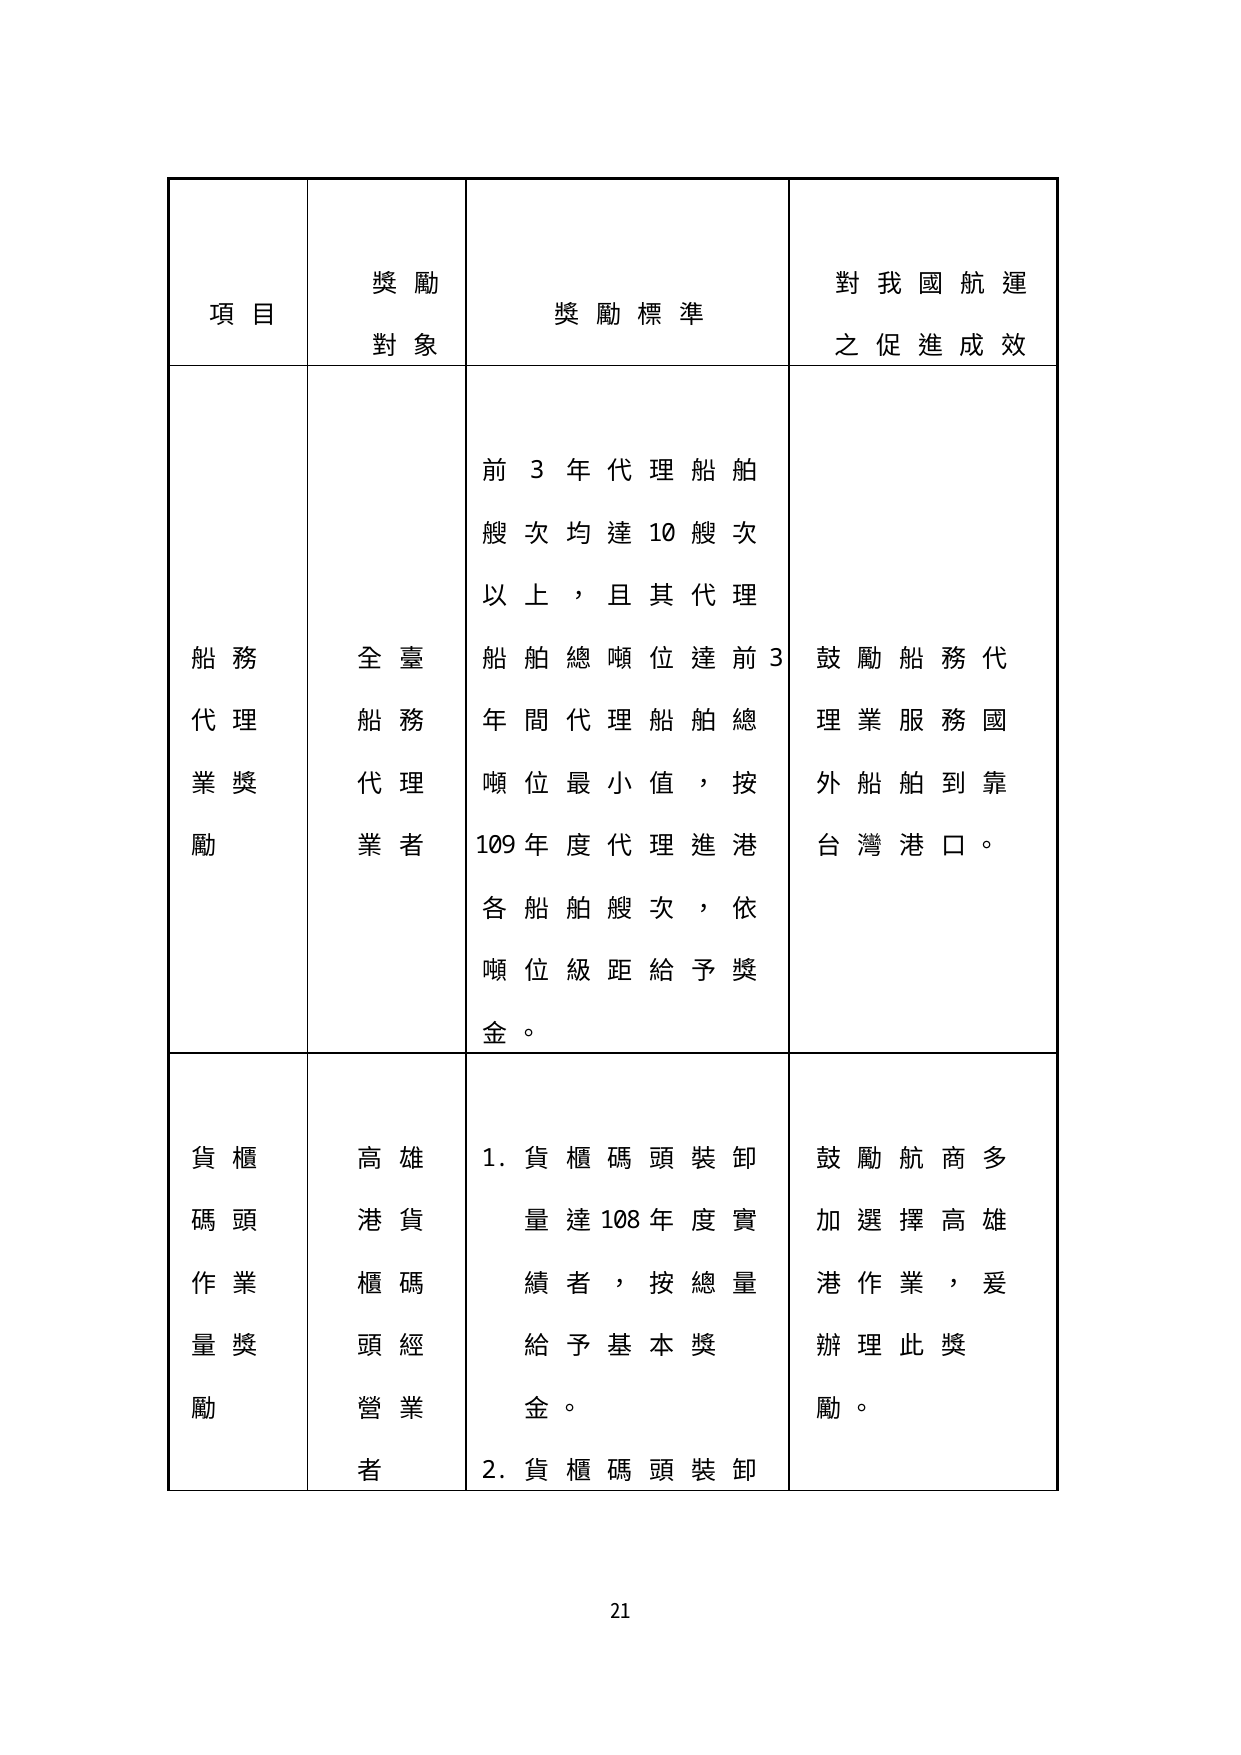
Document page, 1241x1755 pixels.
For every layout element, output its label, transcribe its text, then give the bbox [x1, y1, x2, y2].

table_cell 貨櫃碼頭作業量獎勵 [170, 1054, 307, 1490]
table_cell 船務代理業獎勵 [170, 366, 307, 1052]
table_header 獎勵標準 [467, 180, 788, 365]
table_cell 鼓勵船務代理業服務國外船舶到靠台灣港口。 [790, 366, 1056, 1052]
table_cell 高雄港貨櫃碼頭經營業者 [308, 1054, 465, 1490]
table_cell 鼓勵航商多加選擇高雄港作業，爰辦理此獎勵。 [790, 1054, 1056, 1490]
table_cell 1.貨櫃碼頭裝卸量達108年度實績者，按總量給予基本獎金。 2.貨櫃碼頭裝卸 [467, 1054, 788, 1490]
table_cell 前3年代理船舶艘次均達10艘次以上，且其代理船舶總噸位達前3年間代理船舶總噸位最小值，按109年度代理進港各船舶艘次，依噸位級距給予獎金。 [467, 366, 788, 1052]
table_header 獎勵對象 [308, 180, 465, 365]
table_cell 全臺船務代理業者 [308, 366, 465, 1052]
table_header 對我國航運之促進成效 [790, 180, 1056, 365]
table_header 項目 [170, 180, 307, 365]
